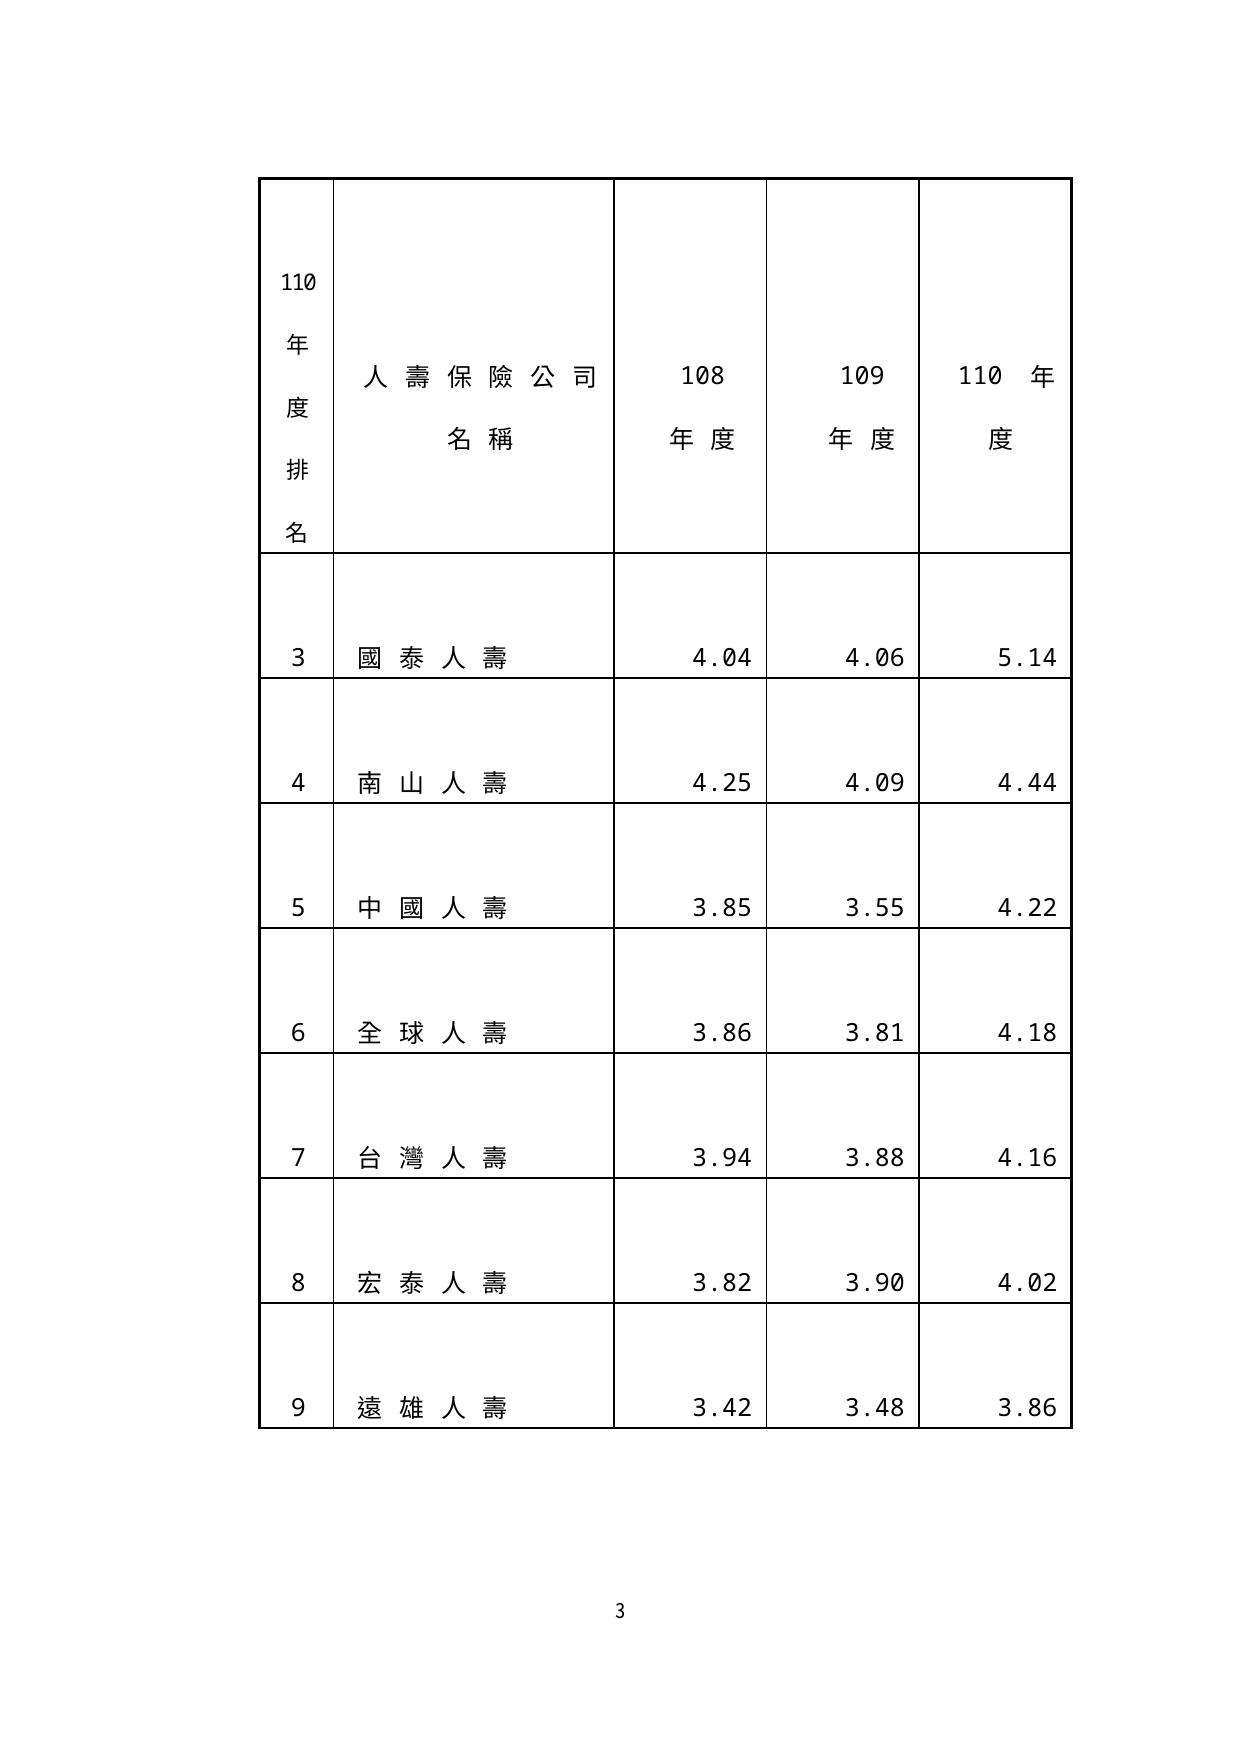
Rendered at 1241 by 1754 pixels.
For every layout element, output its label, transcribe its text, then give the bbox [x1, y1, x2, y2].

table_cell 3.86 [920, 1304, 1070, 1427]
table_header 110年度 [920, 180, 1070, 552]
table_cell 9 [261, 1304, 333, 1427]
table_cell 國泰人壽 [334, 554, 613, 677]
table_header 人壽保險公司名稱 [334, 180, 613, 552]
table_cell 4.06 [767, 554, 918, 677]
table_cell 3.55 [767, 804, 918, 927]
table_cell 4.25 [615, 679, 766, 802]
table_cell 7 [261, 1054, 333, 1177]
table_header 108年度 [615, 180, 766, 552]
table_cell 3.85 [615, 804, 766, 927]
table_cell 台灣人壽 [334, 1054, 613, 1177]
table_cell 5 [261, 804, 333, 927]
table_cell 南山人壽 [334, 679, 613, 802]
table_header 109年度 [767, 180, 918, 552]
table_cell 4.09 [767, 679, 918, 802]
table_cell 4.44 [920, 679, 1070, 802]
table_cell 3.90 [767, 1179, 918, 1302]
table_cell 3.94 [615, 1054, 766, 1177]
table_cell 中國人壽 [334, 804, 613, 927]
table_cell 3.86 [615, 929, 766, 1052]
table_cell 遠雄人壽 [334, 1304, 613, 1427]
table_cell 3 [261, 554, 333, 677]
table_cell 4 [261, 679, 333, 802]
table_cell 4.04 [615, 554, 766, 677]
table_cell 全球人壽 [334, 929, 613, 1052]
table_cell 4.18 [920, 929, 1070, 1052]
table_cell 6 [261, 929, 333, 1052]
table_cell 3.88 [767, 1054, 918, 1177]
table_cell 3.42 [615, 1304, 766, 1427]
table_cell 3.48 [767, 1304, 918, 1427]
table_cell 4.22 [920, 804, 1070, 927]
table_cell 5.14 [920, 554, 1070, 677]
table_cell 4.02 [920, 1179, 1070, 1302]
table_cell 4.16 [920, 1054, 1070, 1177]
table_cell 3.82 [615, 1179, 766, 1302]
table_cell 8 [261, 1179, 333, 1302]
table_cell 宏泰人壽 [334, 1179, 613, 1302]
table_cell 3.81 [767, 929, 918, 1052]
table_header 110年度排名 [261, 180, 333, 552]
